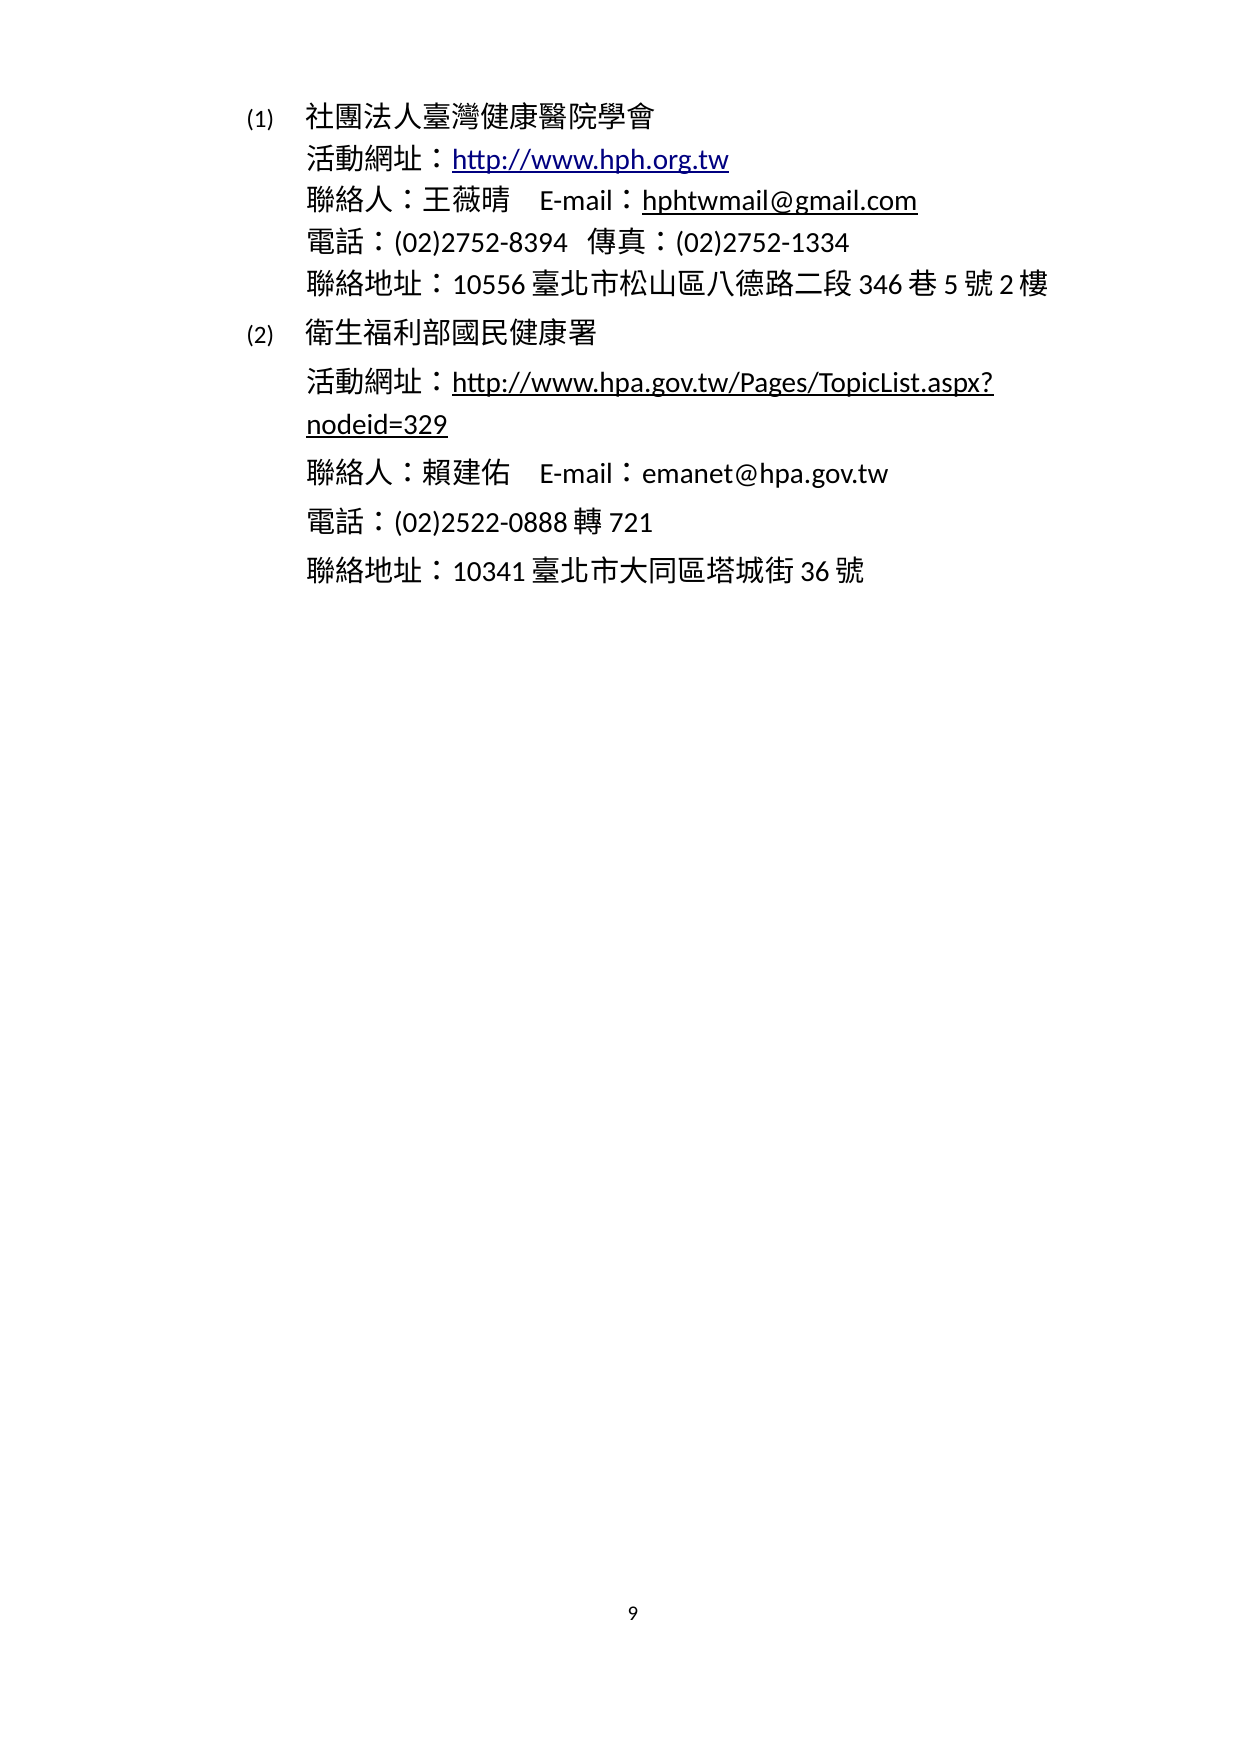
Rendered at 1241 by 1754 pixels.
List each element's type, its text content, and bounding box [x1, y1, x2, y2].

text 聯絡人：賴建佑 E-mail：emanet@hpa.gov.tw [306, 450, 1078, 492]
text 電話：(02)2752-8394 傳真：(02)2752-1334 [306, 219, 1078, 261]
text 聯絡地址：10556臺北市松山區八德路二段346巷5號2樓 [306, 261, 1078, 302]
text 電話：(02)2522-0888轉721 [306, 499, 1078, 541]
list 社團法人臺灣健康醫院學會 [246, 94, 1078, 136]
text 聯絡人：王薇晴 E-mail：hphtwmail@gmail.com [306, 177, 1078, 219]
text 聯絡地址：10341臺北市大同區塔城街36號 [306, 548, 1078, 590]
text 活動網址：http://www.hpa.gov.tw/Pages/TopicList.aspx?nodeid=329 [306, 359, 1078, 442]
text 活動網址：http://www.hph.org.tw [306, 136, 1078, 177]
list 衛生福利部國民健康署 [246, 310, 1078, 352]
